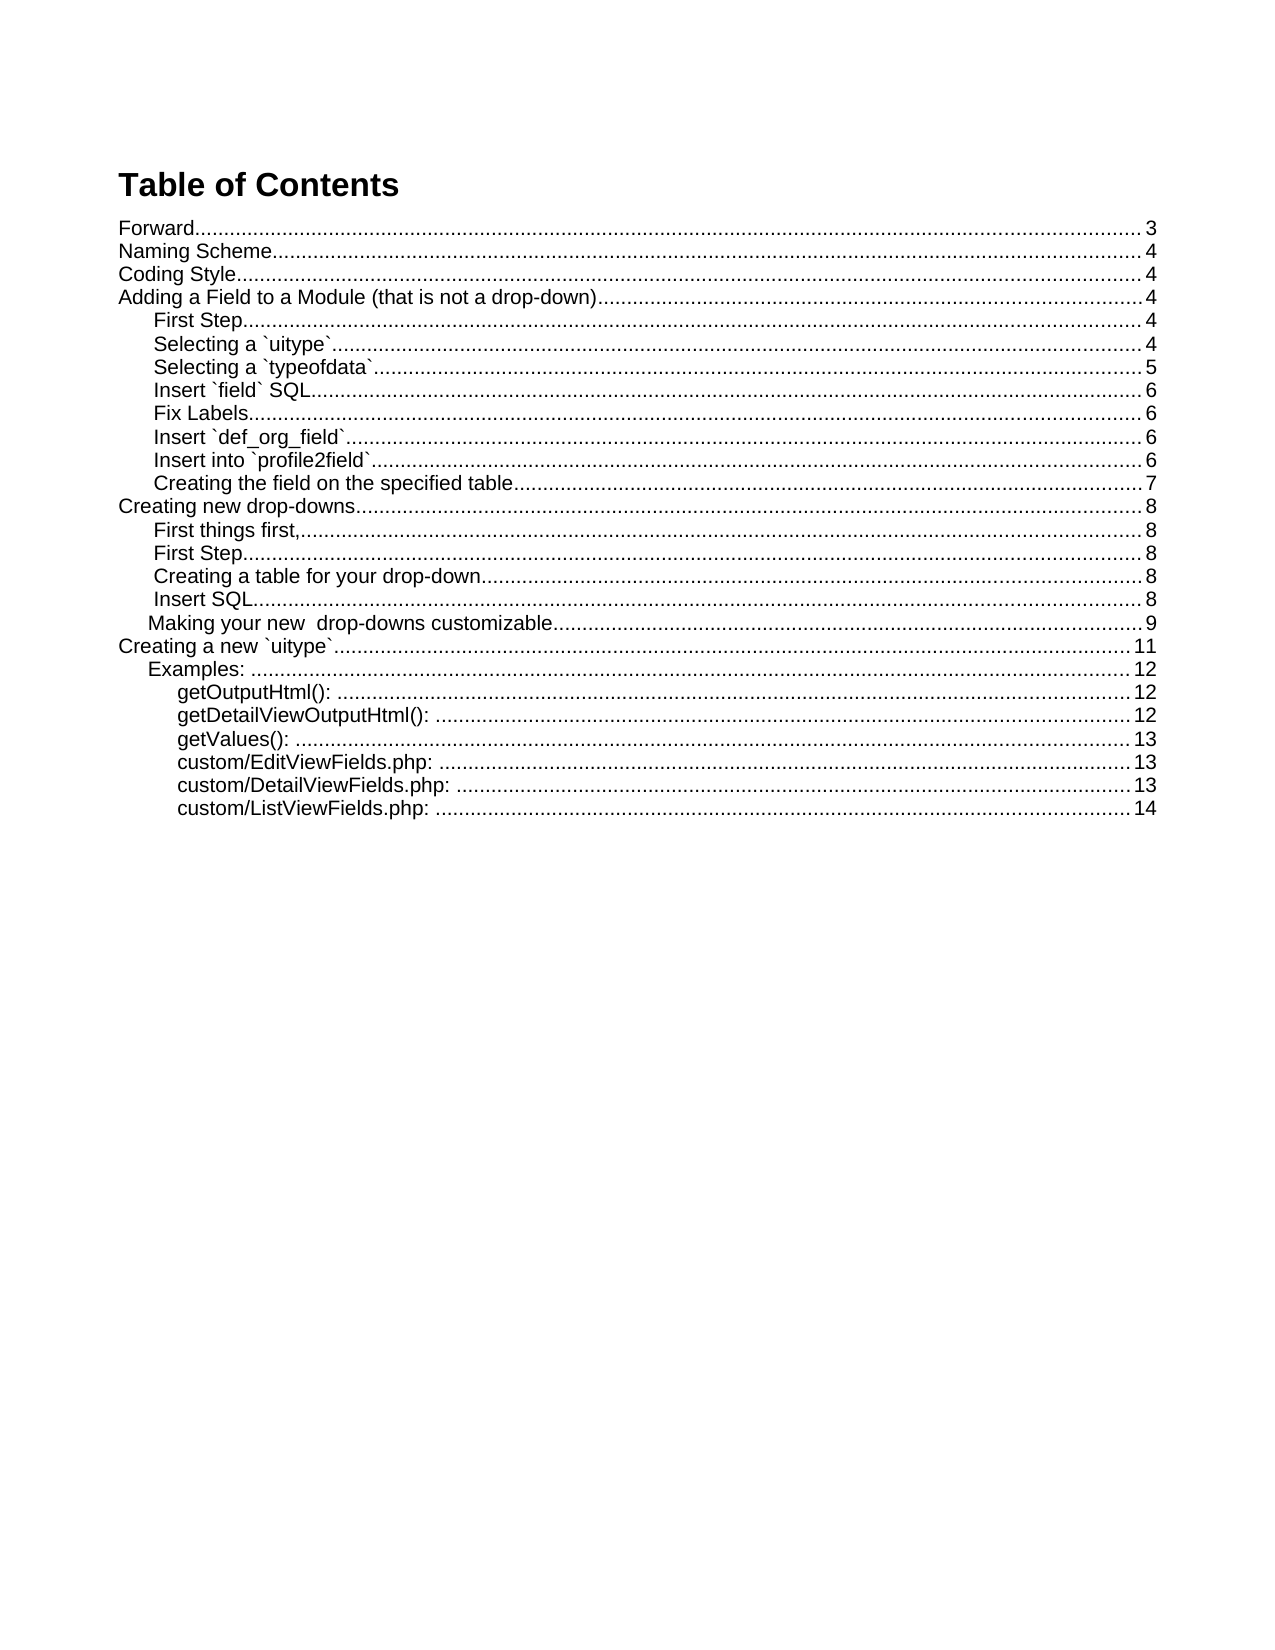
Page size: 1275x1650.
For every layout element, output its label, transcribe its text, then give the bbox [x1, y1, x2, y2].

subtitle Table of Contents [118, 166, 1157, 204]
text Insert `field` SQL 6 [148, 379, 1157, 402]
text Insert `def_org_field` 6 [148, 425, 1157, 448]
text Fix Labels 6 [148, 402, 1157, 425]
text Creating new drop-downs 8 [118, 495, 1157, 518]
text First Step 8 [148, 541, 1157, 564]
text Examples: 12 [148, 657, 1157, 681]
text Insert into `profile2field` 6 [148, 448, 1157, 472]
text Naming Scheme 4 [118, 239, 1157, 263]
text Coding Style 4 [118, 263, 1157, 286]
text getValues(): 13 [177, 727, 1157, 750]
text Creating the field on the specified table 7 [148, 472, 1157, 495]
text Forward 3 [118, 216, 1157, 239]
text Selecting a `uitype` 4 [148, 332, 1157, 356]
text custom/ListViewFields.php: 14 [177, 797, 1157, 820]
text Selecting a `typeofdata` 5 [148, 356, 1157, 379]
text Creating a table for your drop-down 8 [148, 564, 1157, 588]
text Creating a new `uitype` 11 [118, 634, 1157, 657]
text getDetailViewOutputHtml(): 12 [177, 704, 1157, 727]
text custom/DetailViewFields.php: 13 [177, 774, 1157, 797]
text Making your new drop-downs customizable 9 [148, 611, 1157, 634]
text First Step 4 [148, 309, 1157, 332]
text First things first, 8 [148, 518, 1157, 541]
text getOutputHtml(): 12 [177, 681, 1157, 704]
text custom/EditViewFields.php: 13 [177, 750, 1157, 774]
text Insert SQL 8 [148, 588, 1157, 611]
text Adding a Field to a Module (that is not a drop-down) 4 [118, 286, 1157, 309]
